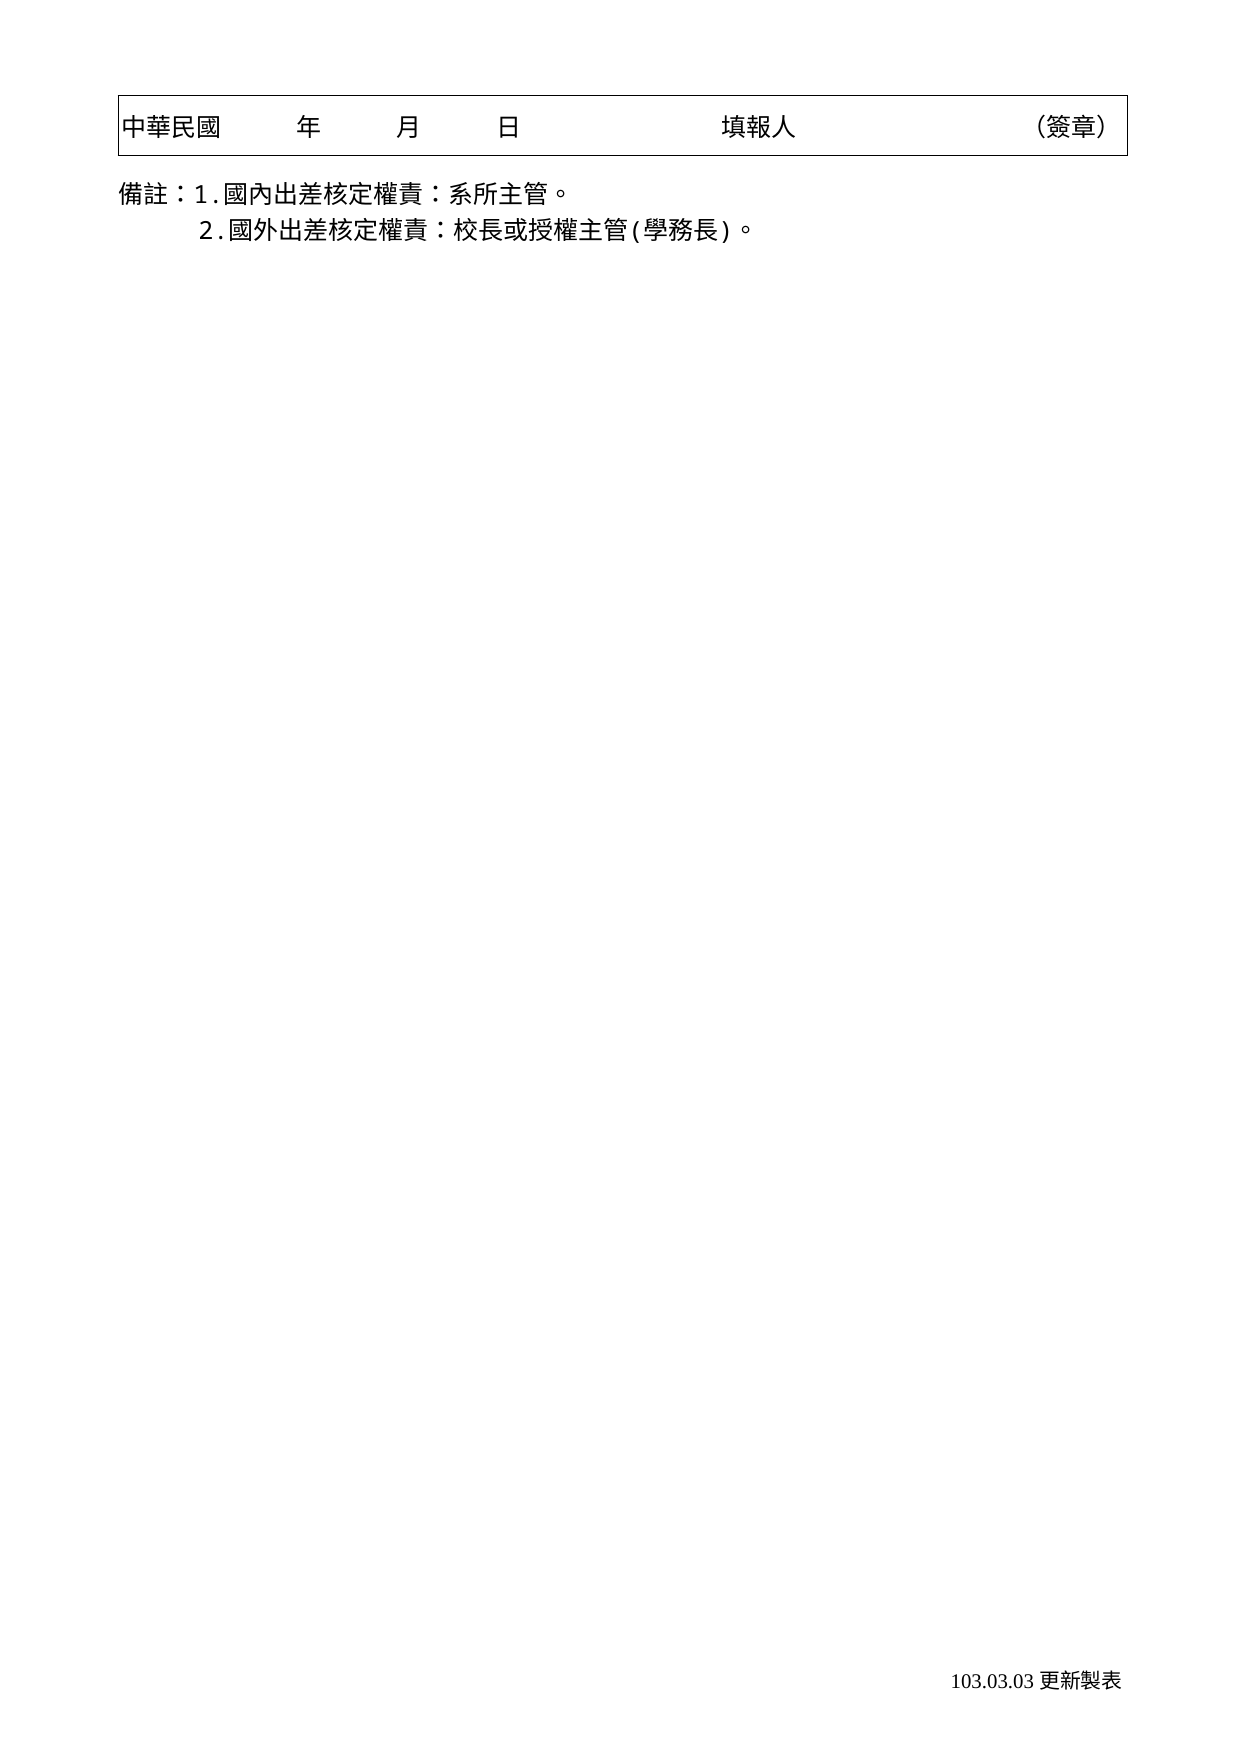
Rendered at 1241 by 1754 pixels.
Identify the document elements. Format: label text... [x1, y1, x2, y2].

text 2.國外出差核定權責：校長或授權主管(學務長)。 [168, 211, 1122, 247]
table_cell 中華民國 年 月 日 填報人 （簽章） [119, 96, 1127, 154]
text 備註：1.國內出差核定權責：系所主管。 [118, 174, 1122, 211]
